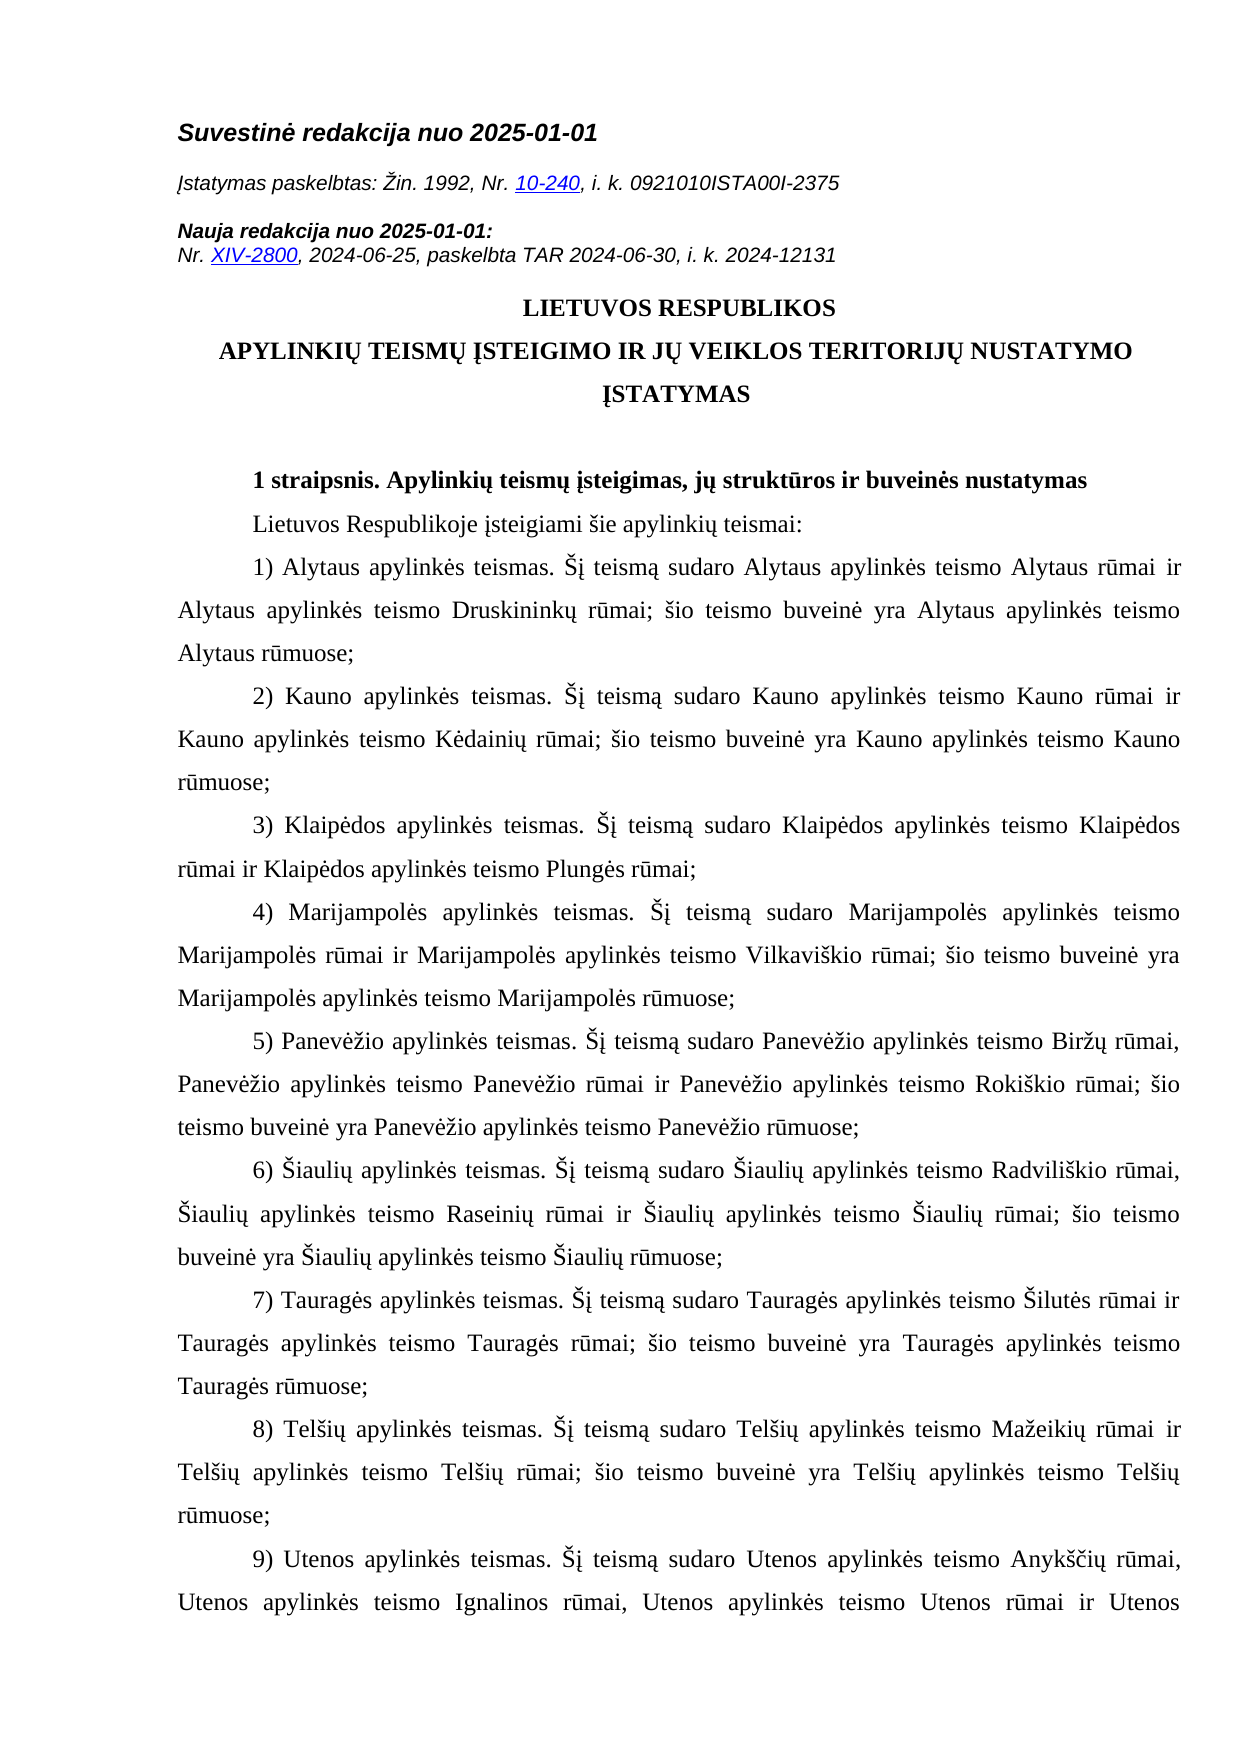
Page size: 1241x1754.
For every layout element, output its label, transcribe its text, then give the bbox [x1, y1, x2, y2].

text Suvestinė redakcija nuo 2025-01-01 [177, 118, 1181, 147]
text 6) Šiaulių apylinkės teismas. Šį teismą sudaro Šiaulių apylinkės teismo Radviliškio rūmai, Šiaulių apylinkės teismo Raseinių rūmai ir Šiaulių apylinkės teismo Šiaulių rūmai; šio teismo buveinė yra Šiaulių apylinkės teismo Šiaulių rūmuose; [177, 1156, 1181, 1271]
text 1 straipsnis. Apylinkių teismų įsteigimas, jų struktūros ir buveinės nustatymas [177, 466, 1181, 494]
text 2) Kauno apylinkės teismas. Šį teismą sudaro Kauno apylinkės teismo Kauno rūmai ir Kauno apylinkės teismo Kėdainių rūmai; šio teismo buveinė yra Kauno apylinkės teismo Kauno rūmuose; [177, 681, 1181, 796]
text 9) Utenos apylinkės teismas. Šį teismą sudaro Utenos apylinkės teismo Anykščių rūmai, Utenos apylinkės teismo Ignalinos rūmai, Utenos apylinkės teismo Utenos rūmai ir Utenos [177, 1544, 1181, 1616]
text 5) Panevėžio apylinkės teismas. Šį teismą sudaro Panevėžio apylinkės teismo Biržų rūmai, Panevėžio apylinkės teismo Panevėžio rūmai ir Panevėžio apylinkės teismo Rokiškio rūmai; šio teismo buveinė yra Panevėžio apylinkės teismo Panevėžio rūmuose; [177, 1026, 1181, 1141]
text Įstatymas paskelbtas: Žin. 1992, Nr. 10-240, i. k. 0921010ISTA00I-2375 [177, 171, 1181, 195]
text 1) Alytaus apylinkės teismas. Šį teismą sudaro Alytaus apylinkės teismo Alytaus rūmai ir Alytaus apylinkės teismo Druskininkų rūmai; šio teismo buveinė yra Alytaus apylinkės teismo Alytaus rūmuose; [177, 552, 1181, 667]
text 7) Tauragės apylinkės teismas. Šį teismą sudaro Tauragės apylinkės teismo Šilutės rūmai ir Tauragės apylinkės teismo Tauragės rūmai; šio teismo buveinė yra Tauragės apylinkės teismo Tauragės rūmuose; [177, 1285, 1181, 1400]
text Lietuvos Respublikoje įsteigiami šie apylinkių teismai: [177, 509, 1181, 537]
text 4) Marijampolės apylinkės teismas. Šį teismą sudaro Marijampolės apylinkės teismo Marijampolės rūmai ir Marijampolės apylinkės teismo Vilkaviškio rūmai; šio teismo buveinė yra Marijampolės apylinkės teismo Marijampolės rūmuose; [177, 897, 1181, 1012]
text 3) Klaipėdos apylinkės teismas. Šį teismą sudaro Klaipėdos apylinkės teismo Klaipėdos rūmai ir Klaipėdos apylinkės teismo Plungės rūmai; [177, 811, 1181, 882]
text Nauja redakcija nuo 2025-01-01: [177, 219, 1181, 243]
text LIETUVOS RESPUBLIKOS APYLINKIŲ TEISMŲ ĮSTEIGIMO IR JŲ VEIKLOS TERITORIJŲ NUSTATYMO ĮSTATYMAS [177, 293, 1181, 408]
text 8) Telšių apylinkės teismas. Šį teismą sudaro Telšių apylinkės teismo Mažeikių rūmai ir Telšių apylinkės teismo Telšių rūmai; šio teismo buveinė yra Telšių apylinkės teismo Telšių rūmuose; [177, 1414, 1181, 1529]
text Nr. XIV-2800, 2024-06-25, paskelbta TAR 2024-06-30, i. k. 2024-12131 [177, 243, 1181, 267]
